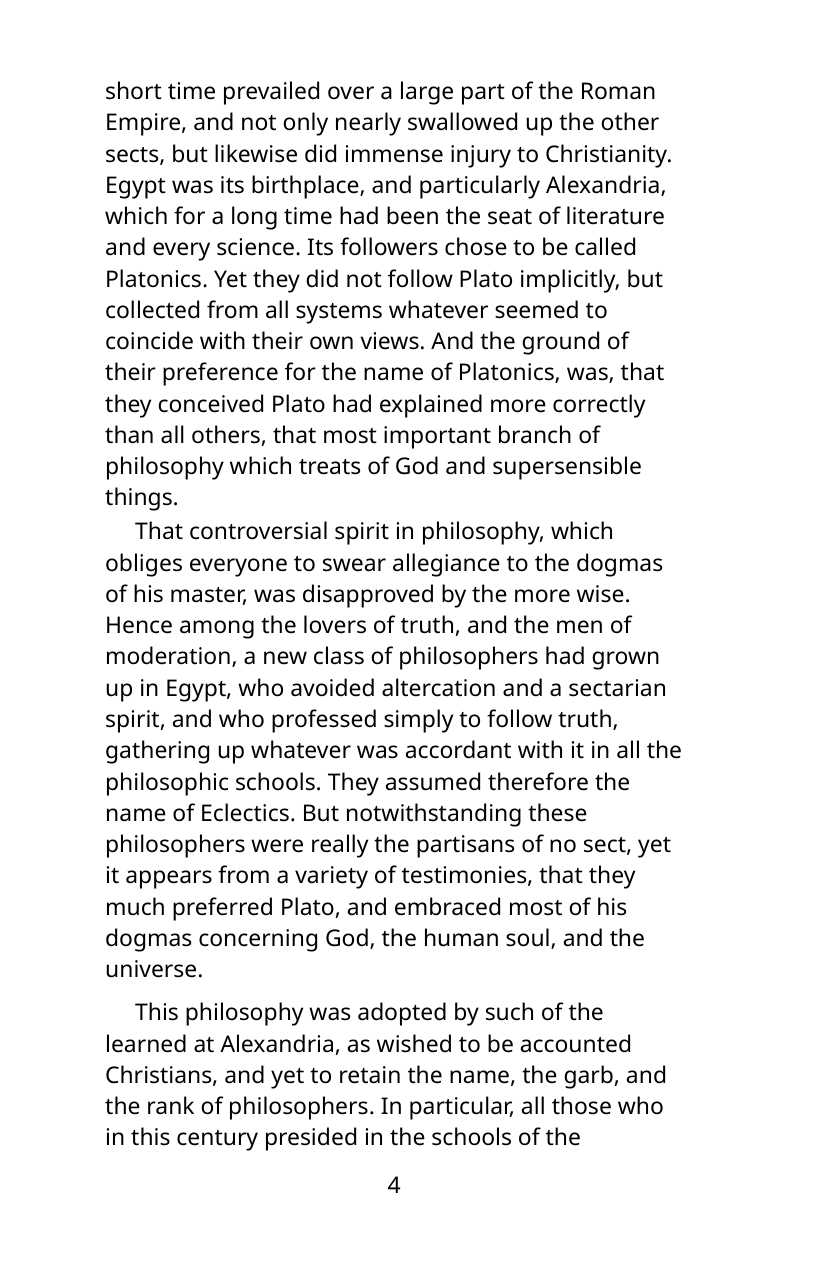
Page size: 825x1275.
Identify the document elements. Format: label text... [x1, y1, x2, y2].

text This philosophy was adopted by such of the learned at Alexandria, as wished to be accounted Christians, and yet to retain the name, the garb, and the rank of philosophers. In particular, all those who in this century presided in the schools of the [105, 996, 682, 1152]
text short time prevailed over a large part of the Roman Empire, and not only nearly swallowed up the other sects, but likewise did immense injury to Christianity. Egypt was its birthplace, and particularly Alexandria, which for a long time had been the seat of literature and every science. Its followers chose to be called Platonics. Yet they did not follow Plato implicitly, but collected from all systems whatever seemed to coincide with their own views. And the ground of their preference for the name of Platonics, was, that they conceived Plato had explained more correctly than all others, that most important branch of philosophy which treats of God and supersensible things. [105, 75, 682, 512]
text That controversial spirit in philosophy, which obliges everyone to swear allegiance to the dogmas of his master, was disapproved by the more wise. Hence among the lovers of truth, and the men of moderation, a new class of philosophers had grown up in Egypt, who avoided altercation and a sectarian spirit, and who professed simply to follow truth, gathering up whatever was accordant with it in all the philosophic schools. They assumed therefore the name of Eclectics. But notwithstanding these philosophers were really the partisans of no sect, yet it appears from a variety of testimonies, that they much preferred Plato, and embraced most of his dogmas concerning God, the human soul, and the universe. [105, 516, 682, 984]
